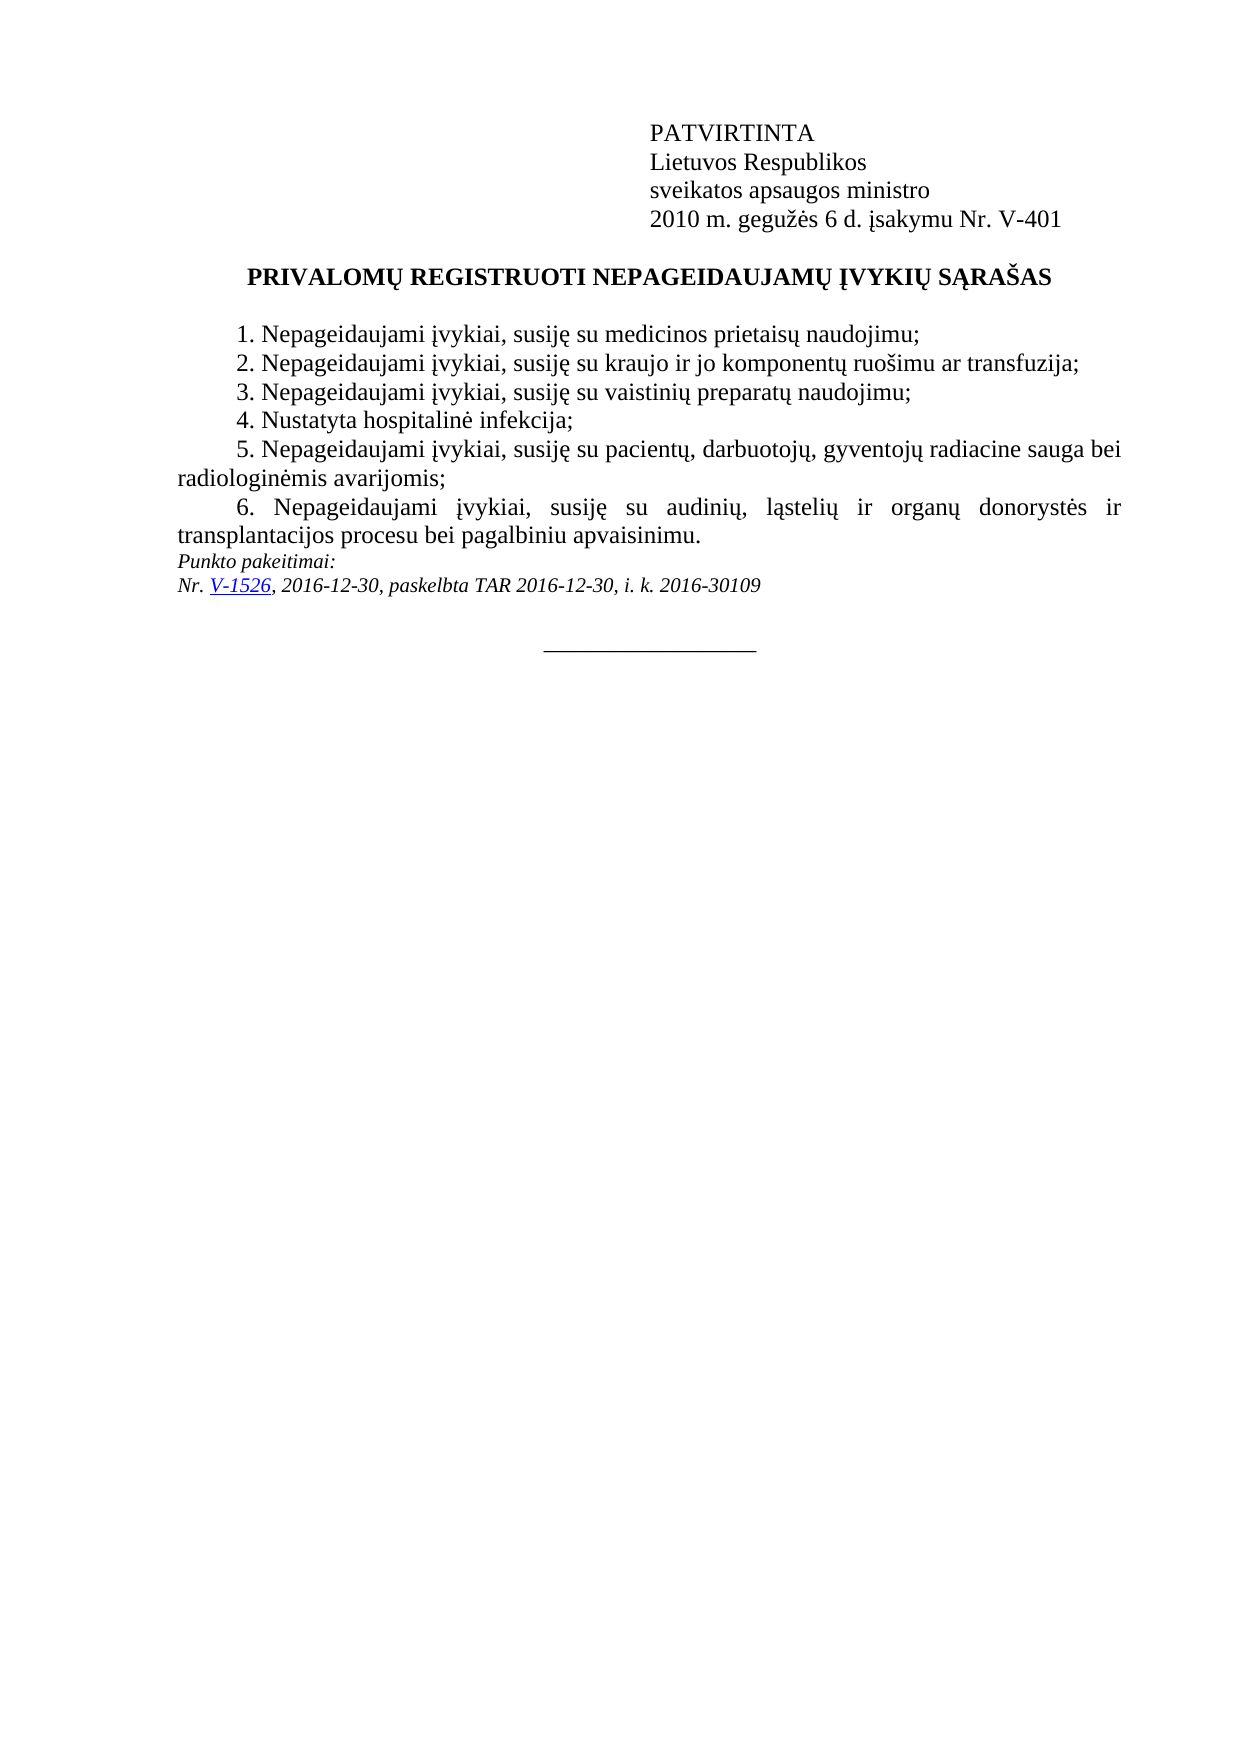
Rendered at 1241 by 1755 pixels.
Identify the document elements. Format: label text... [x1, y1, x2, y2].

text sveikatos apsaugos ministro [649, 176, 1122, 204]
text 3. Nepageidaujami įvykiai, susiję su vaistinių preparatų naudojimu; [177, 377, 1122, 406]
text 2. Nepageidaujami įvykiai, susiję su kraujo ir jo komponentų ruošimu ar transfuzija; [177, 348, 1122, 377]
text PATVIRTINTA [649, 118, 1122, 147]
text 6. Nepageidaujami įvykiai, susiję su audinių, ląstelių ir organų donorystės ir transplantacijos procesu bei pagalbiniu apvaisinimu. [177, 492, 1122, 549]
text Lietuvos Respublikos [649, 147, 1122, 176]
text PRIVALOMŲ REGISTRUOTI NEPAGEIDAUJAMŲ ĮVYKIŲ SĄRAŠAS [177, 262, 1122, 291]
text _________________ [177, 626, 1122, 655]
text Punkto pakeitimai: [177, 549, 1122, 573]
text 2010 m. gegužės 6 d. įsakymu Nr. V-401 [649, 204, 1122, 233]
text Nr. V-1526, 2016-12-30, paskelbta TAR 2016-12-30, i. k. 2016-30109 [177, 573, 1122, 597]
text 4. Nustatyta hospitalinė infekcija; [177, 406, 1122, 434]
text 5. Nepageidaujami įvykiai, susiję su pacientų, darbuotojų, gyventojų radiacine sauga bei radiologinėmis avarijomis; [177, 434, 1122, 492]
text 1. Nepageidaujami įvykiai, susiję su medicinos prietaisų naudojimu; [177, 319, 1122, 348]
